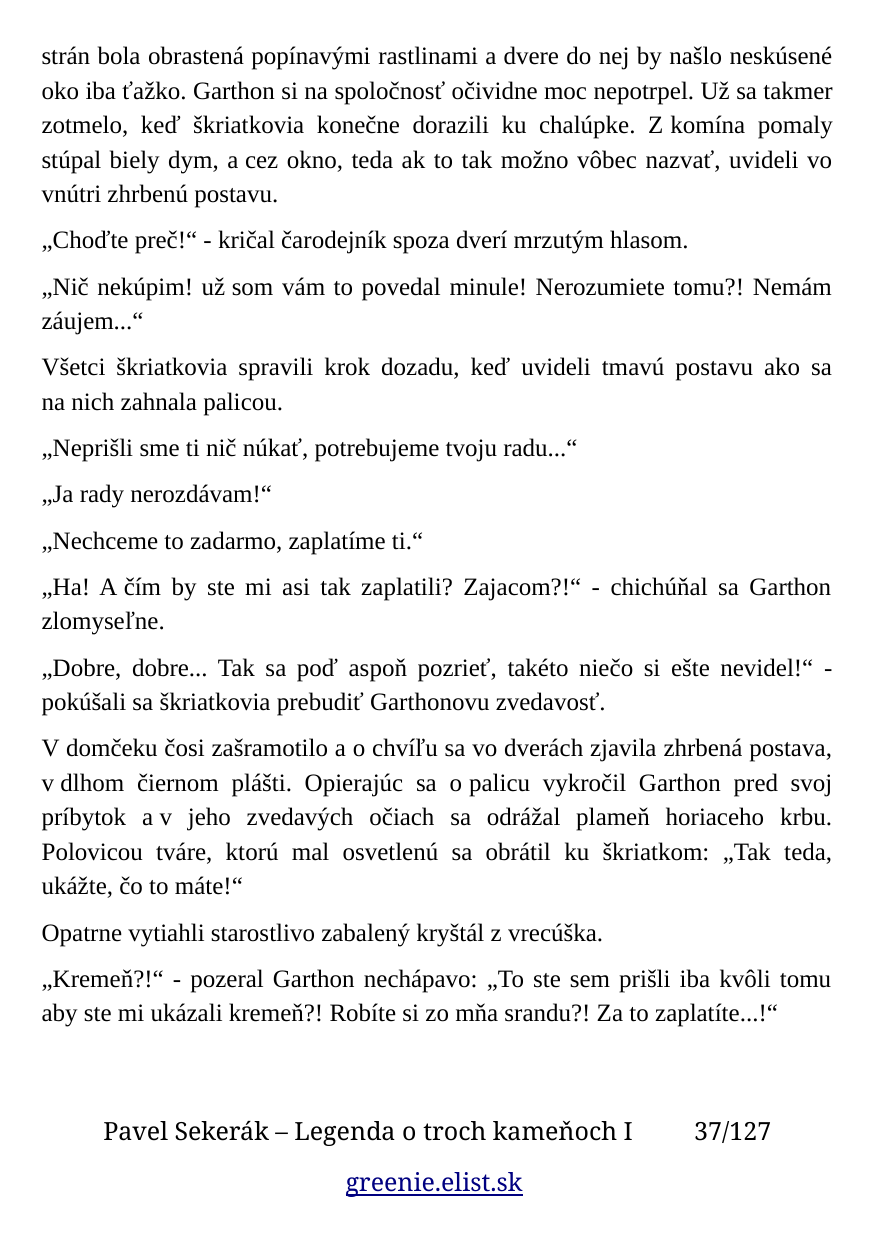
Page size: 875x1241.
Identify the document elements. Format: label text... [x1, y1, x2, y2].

text „Choďte preč!“ - kričal čarodejník spoza dverí mrzutým hlasom. [41, 226, 833, 254]
text „Dobre, dobre... Tak sa poď aspoň pozrieť, takéto niečo si ešte nevidel!“ - pokúšali sa škriatkovia prebudiť Garthonovu zvedavosť. [41, 653, 833, 716]
text Opatrne vytiahli starostlivo zabalený kryštál z vrecúška. [41, 918, 833, 946]
text „Kremeň?!“ - pozeral Garthon nechápavo: „To ste sem prišli iba kvôli tomu aby ste mi ukázali kremeň?! Robíte si zo mňa srandu?! Za to zaplatíte...!“ [41, 964, 833, 1027]
text strán bola obrastená popínavými rastlinami a dvere do nej by našlo neskúsené oko iba ťažko. Garthon si na spoločnosť očividne moc nepotrpel. Už sa takmer zotmelo, keď škriatkovia konečne dorazili ku chalúpke. Z komína pomaly stúpal biely dym, a cez okno, teda ak to tak možno vôbec nazvať, uvideli vo vnútri zhrbenú postavu. [41, 41, 833, 208]
text V domčeku čosi zašramotilo a o chvíľu sa vo dverách zjavila zhrbená postava, v dlhom čiernom plášti. Opierajúc sa o palicu vykročil Garthon pred svoj príbytok a v jeho zvedavých očiach sa odrážal plameň horiaceho krbu. Polovicou tváre, ktorú mal osvetlenú sa obrátil ku škriatkom: „Tak teda, ukážte, čo to máte!“ [41, 733, 833, 900]
text „Nechceme to zadarmo, zaplatíme ti.“ [41, 526, 833, 554]
text „Nič nekúpim! už som vám to povedal minule! Nerozumiete tomu?! Nemám záujem...“ [41, 272, 833, 335]
text Všetci škriatkovia spravili krok dozadu, keď uvideli tmavú postavu ako sa na nich zahnala palicou. [41, 352, 833, 416]
text „Neprišli sme ti nič núkať, potrebujeme tvoju radu...“ [41, 433, 833, 462]
text „Ha! A čím by ste mi asi tak zaplatili? Zajacom?!“ - chichúňal sa Garthon zlomyseľne. [41, 572, 833, 635]
text „Ja rady nerozdávam!“ [41, 479, 833, 508]
